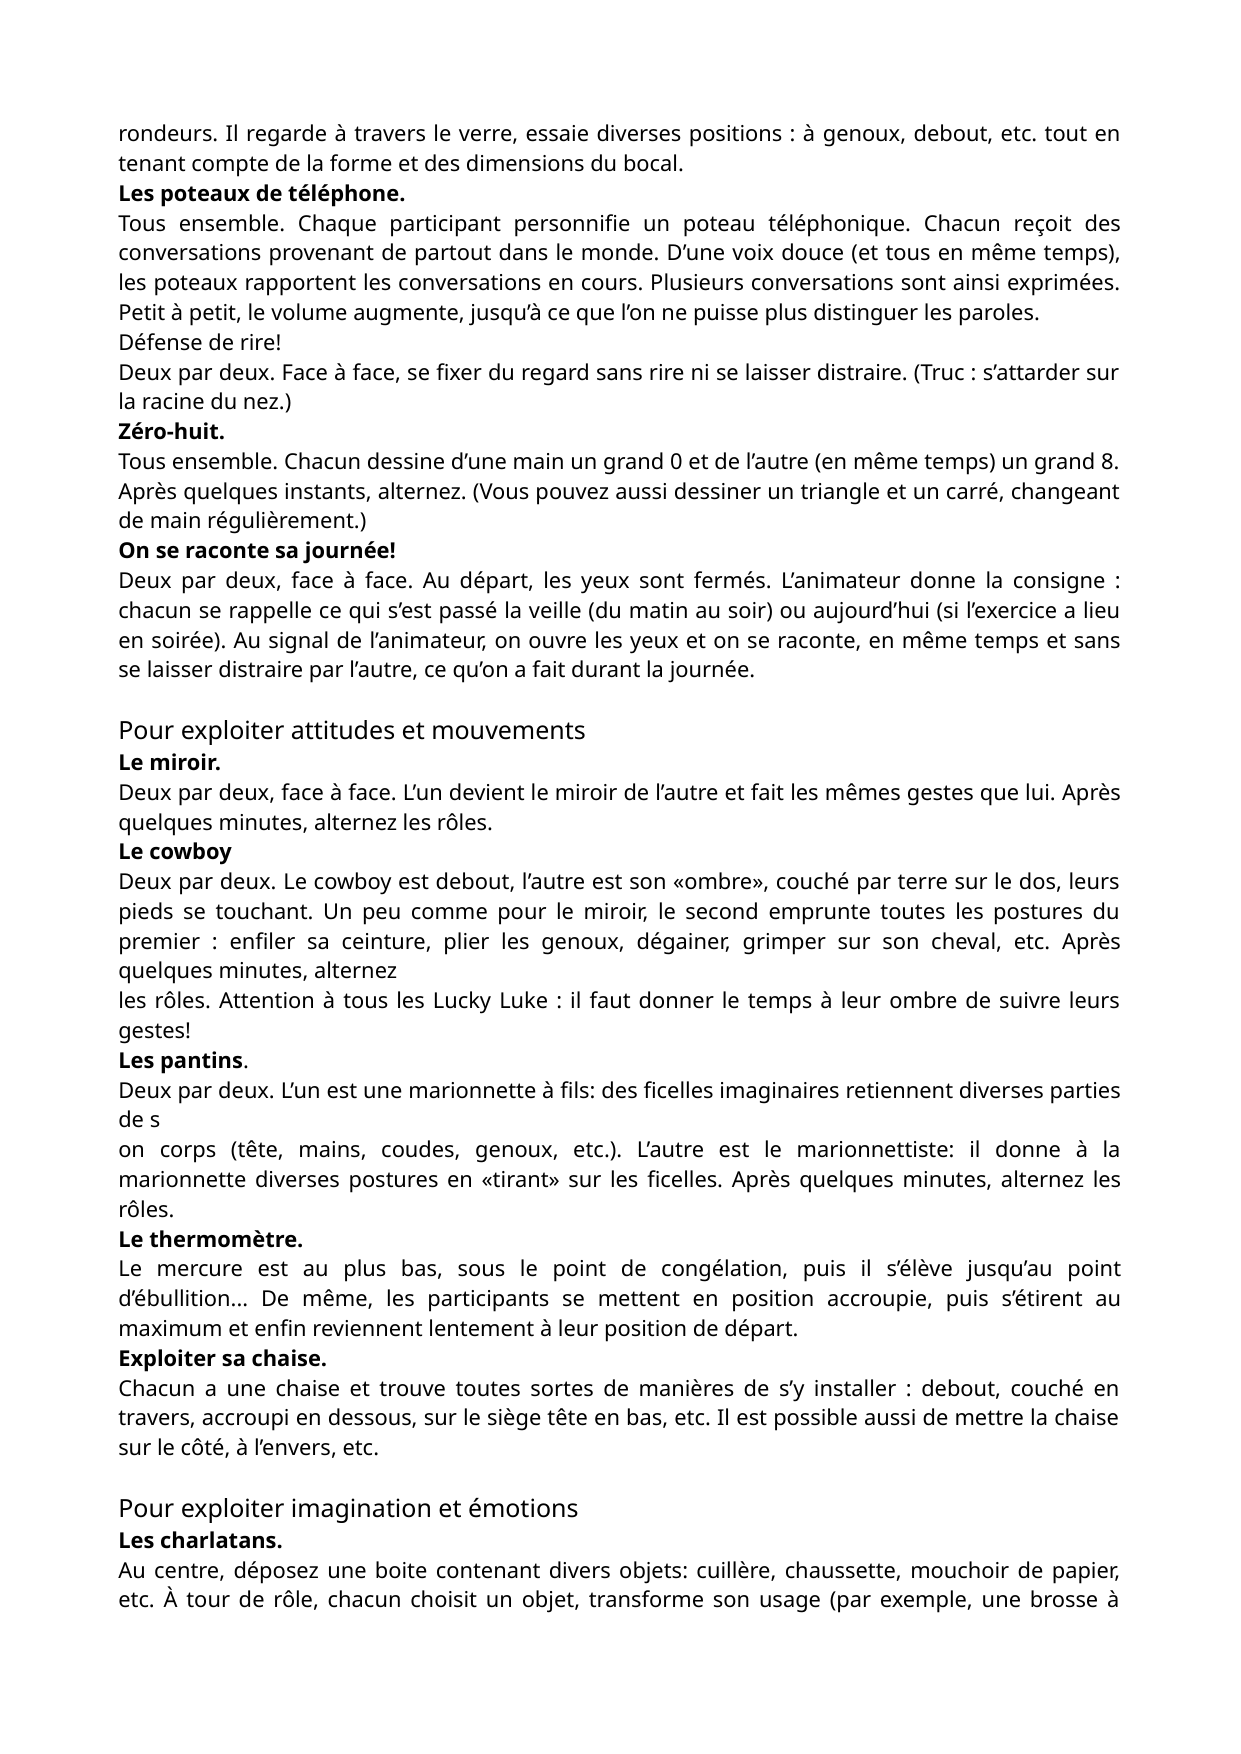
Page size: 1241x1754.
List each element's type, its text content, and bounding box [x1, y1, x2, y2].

text Tous ensemble. Chacun dessine d’une main un grand 0 et de l’autre (en même temps) un grand 8. Après quelques instants, alternez. (Vous pouvez aussi dessiner un triangle et un carré, changeant de main régulièrement.) [118, 446, 1122, 535]
text Le thermomètre. [118, 1224, 1122, 1253]
text Le miroir. [118, 747, 1122, 777]
text Les poteaux de téléphone. [118, 178, 1122, 207]
text Zéro-huit. [118, 416, 1122, 446]
text Tous ensemble. Chaque participant personnifie un poteau téléphonique. Chacun reçoit des conversations provenant de partout dans le monde. D’une voix douce (et tous en même temps), les poteaux rapportent les conversations en cours. Plusieurs conversations sont ainsi exprimées. Petit à petit, le volume augmente, jusqu’à ce que l’on ne puisse plus distinguer les paroles. [118, 207, 1122, 327]
text Le cowboy [118, 836, 1122, 866]
text Pour exploiter attitudes et mouvements [118, 713, 1122, 747]
text On se raconte sa journée! [118, 535, 1122, 565]
text Au centre, déposez une boite contenant divers objets: cuillère, chaussette, mouchoir de papier, etc. À tour de rôle, chacun choisit un objet, transforme son usage (par exemple, une brosse à [118, 1554, 1122, 1614]
text Défense de rire! [118, 327, 1122, 356]
text rondeurs. Il regarde à travers le verre, essaie diverses positions : à genoux, debout, etc. tout en tenant compte de la forme et des dimensions du bocal. [118, 118, 1122, 178]
text Deux par deux, face à face. L’un devient le miroir de l’autre et fait les mêmes gestes que lui. Après quelques minutes, alternez les rôles. [118, 777, 1122, 836]
text Pour exploiter imagination et émotions [118, 1491, 1122, 1525]
text Le mercure est au plus bas, sous le point de congélation, puis il s’élève jusqu’au point d’ébullition... De même, les participants se mettent en position accroupie, puis s’étirent au maximum et enfin reviennent lentement à leur position de départ. [118, 1253, 1122, 1343]
text Deux par deux, face à face. Au départ, les yeux sont fermés. L’animateur donne la consigne : chacun se rappelle ce qui s’est passé la veille (du matin au soir) ou aujourd’hui (si l’exercice a lieu en soirée). Au signal de l’animateur, on ouvre les yeux et on se raconte, en même temps et sans se laisser distraire par l’autre, ce qu’on a fait durant la journée. [118, 565, 1122, 684]
text Les charlatans. [118, 1525, 1122, 1554]
text Exploiter sa chaise. [118, 1343, 1122, 1373]
text Deux par deux. Le cowboy est debout, l’autre est son «ombre», couché par terre sur le dos, leurs pieds se touchant. Un peu comme pour le miroir, le second emprunte toutes les postures du premier : enfiler sa ceinture, plier les genoux, dégainer, grimper sur son cheval, etc. Après quelques minutes, alternez [118, 866, 1122, 985]
text on corps (tête, mains, coudes, genoux, etc.). L’autre est le marionnettiste: il donne à la marionnette diverses postures en «tirant» sur les ficelles. Après quelques minutes, alternez les rôles. [118, 1134, 1122, 1224]
text Deux par deux. L’un est une marionnette à fils: des ficelles imaginaires retiennent diverses parties de s [118, 1075, 1122, 1134]
text Deux par deux. Face à face, se fixer du regard sans rire ni se laisser distraire. (Truc : s’attarder sur la racine du nez.) [118, 356, 1122, 416]
text Les pantins. [118, 1045, 1122, 1075]
text Chacun a une chaise et trouve toutes sortes de manières de s’y installer : debout, couché en travers, accroupi en dessous, sur le siège tête en bas, etc. Il est possible aussi de mettre la chaise sur le côté, à l’envers, etc. [118, 1373, 1122, 1462]
text les rôles. Attention à tous les Lucky Luke : il faut donner le temps à leur ombre de suivre leurs gestes! [118, 985, 1122, 1045]
